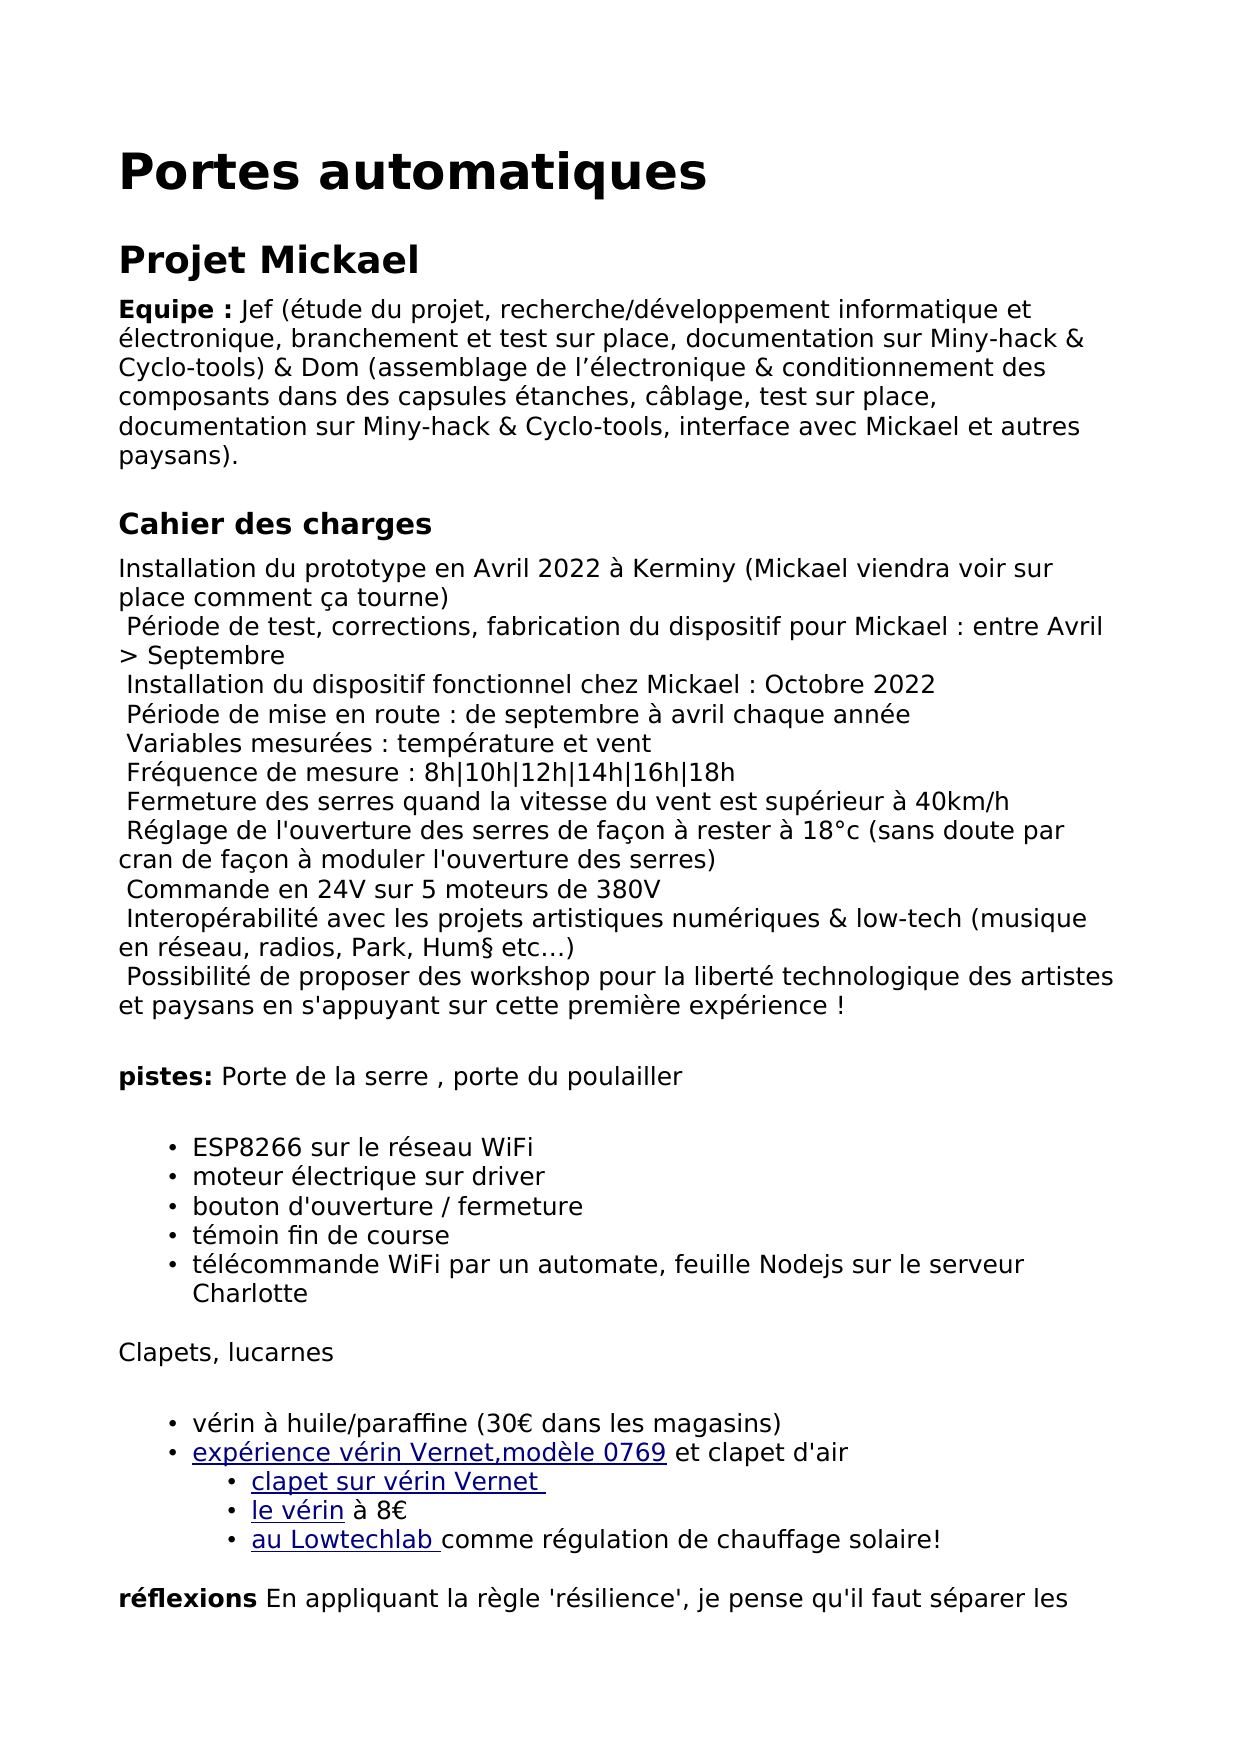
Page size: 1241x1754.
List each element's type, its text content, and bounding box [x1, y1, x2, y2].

subtitle Projet Mickael [118, 239, 1122, 282]
list au Lowtechlab comme régulation de chauffage solaire! [236, 1526, 1122, 1555]
text réflexions En appliquant la règle 'résilience', je pense qu'il faut séparer les [118, 1584, 1122, 1613]
list témoin fin de course [177, 1221, 1122, 1250]
list expérience vérin Vernet,modèle 0769 et clapet d'air [177, 1438, 1122, 1467]
list moteur électrique sur driver [177, 1163, 1122, 1192]
text Equipe : Jef (étude du projet, recherche/développement informatique et électronique, branchement et test sur place, documentation sur Miny-hack & Cyclo-tools) & Dom (assemblage de l’électronique & conditionnement des composants dans des capsules étanches, câblage, test sur place, documentation sur Miny-hack & Cyclo-tools, interface avec Mickael et autres paysans). [118, 295, 1122, 470]
list ESP8266 sur le réseau WiFi [177, 1133, 1122, 1163]
list bouton d'ouverture / fermeture [177, 1192, 1122, 1221]
list vérin à huile/paraffine (30€ dans les magasins) [177, 1409, 1122, 1438]
text Clapets, lucarnes [118, 1338, 1122, 1367]
subtitle Portes automatiques [118, 143, 1122, 201]
list télécommande WiFi par un automate, feuille Nodejs sur le serveur Charlotte [177, 1250, 1122, 1308]
list le vérin à 8€ [236, 1497, 1122, 1526]
text Installation du prototype en Avril 2022 à Kerminy (Mickael viendra voir sur place comment ça tourne) Période de test, corrections, fabrication du dispositif pour Mickael : entre Avril > Septembre Installation du dispositif fonctionnel chez Mickael : Octobre 2022 Période de mise en route : de septembre à avril chaque année Variables mesurées : température et vent Fréquence de mesure : 8h|10h|12h|14h|16h|18h Fermeture des serres quand la vitesse du vent est supérieur à 40km/h Réglage de l'ouverture des serres de façon à rester à 18°c (sans doute par cran de façon à moduler l'ouverture des serres) Commande en 24V sur 5 moteurs de 380V Interopérabilité avec les projets artistiques numériques & low-tech (musique en réseau, radios, Park, Hum§ etc…) Possibilité de proposer des workshop pour la liberté technologique des artistes et paysans en s'appuyant sur cette première expérience ! [118, 554, 1122, 1050]
list clapet sur vérin Vernet [236, 1467, 1122, 1497]
text pistes: Porte de la serre , porte du poulailler [118, 1062, 1122, 1091]
subtitle Cahier des charges [118, 507, 1122, 541]
